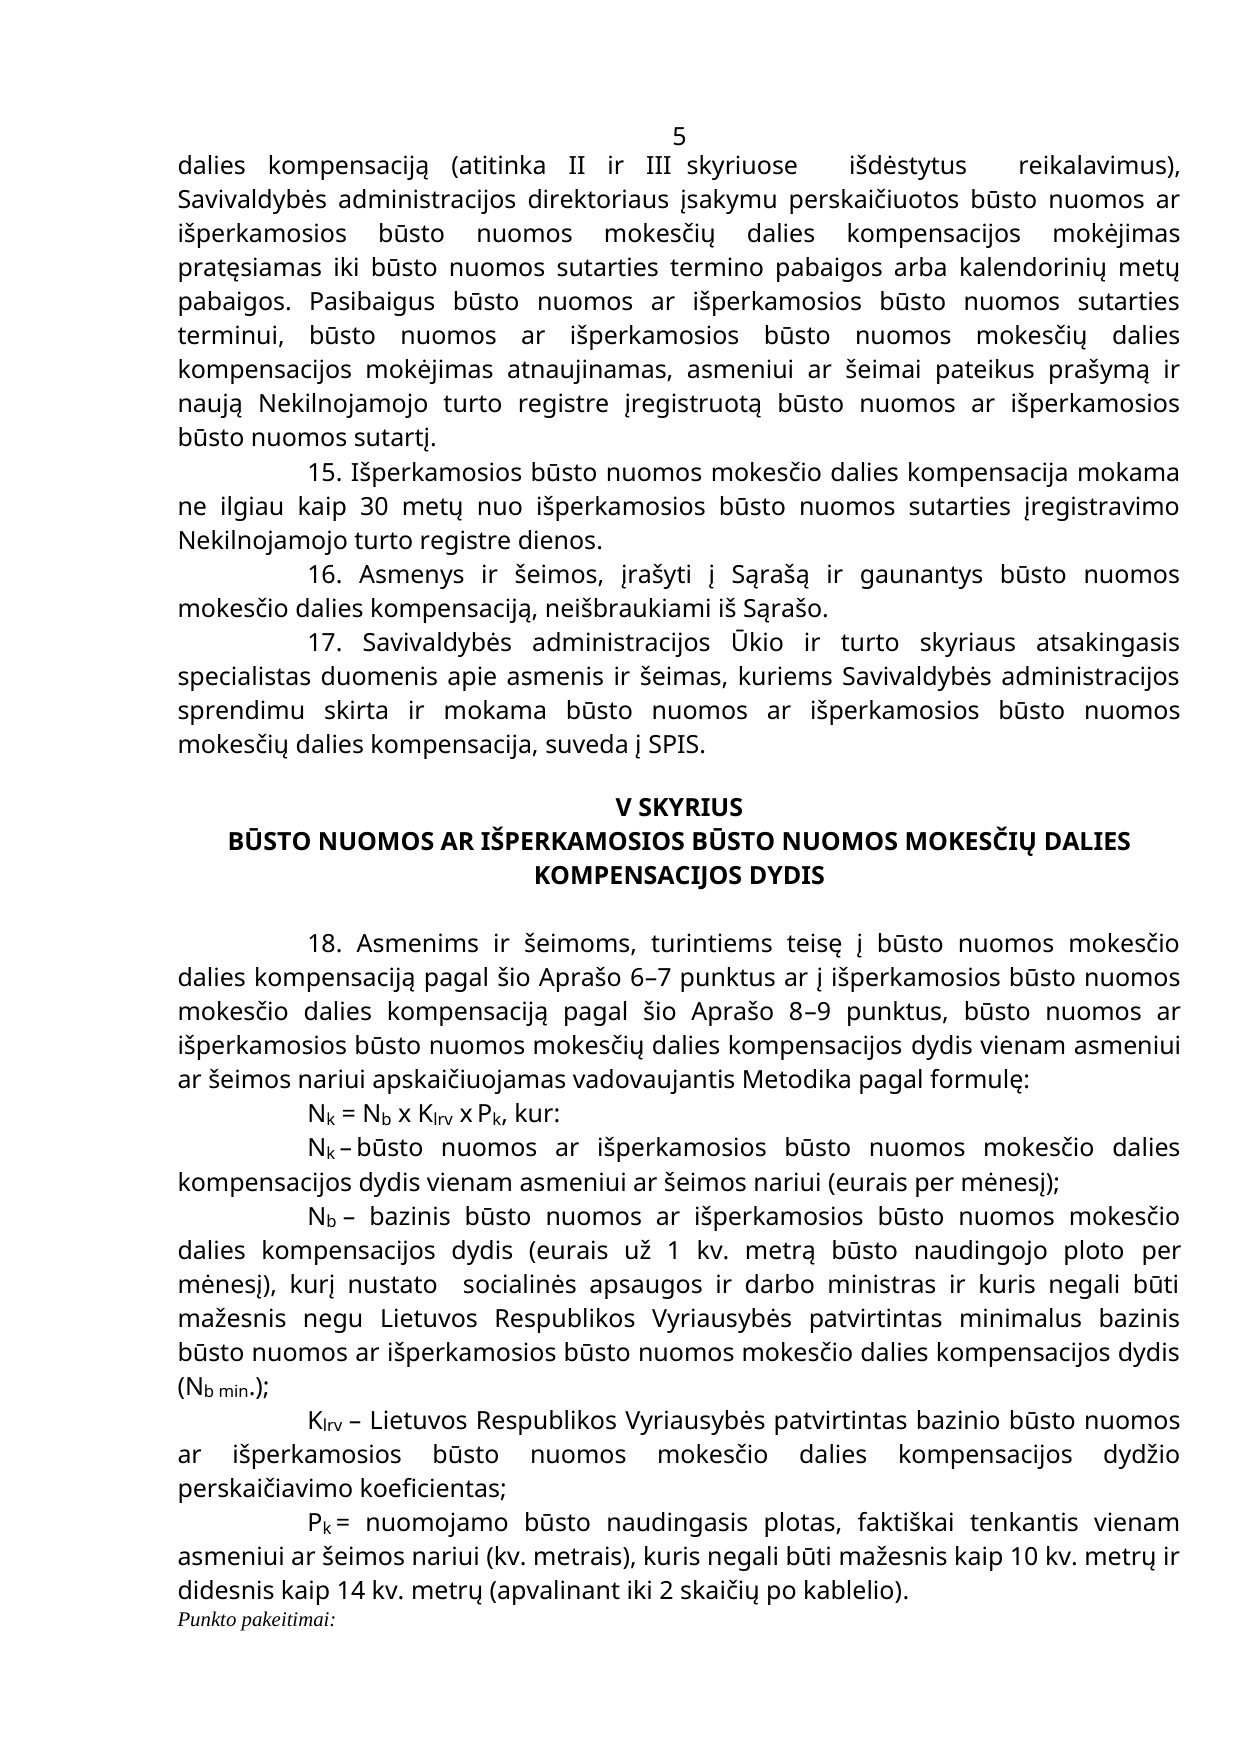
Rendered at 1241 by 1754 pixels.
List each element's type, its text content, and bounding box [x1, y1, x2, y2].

text Nk – būsto nuomos ar išperkamosios būsto nuomos mokesčio dalies kompensacijos dydis vienam asmeniui ar šeimos nariui (eurais per mėnesį); [177, 1130, 1181, 1198]
text Pk = nuomojamo būsto naudingasis plotas, faktiškai tenkantis vienam asmeniui ar šeimos nariui (kv. metrais), kuris negali būti mažesnis kaip 10 kv. metrų ir didesnis kaip 14 kv. metrų (apvalinant iki 2 skaičių po kablelio). [177, 1505, 1181, 1607]
text 17. Savivaldybės administracijos Ūkio ir turto skyriaus atsakingasis specialistas duomenis apie asmenis ir šeimas, kuriems Savivaldybės administracijos sprendimu skirta ir mokama būsto nuomos ar išperkamosios būsto nuomos mokesčių dalies kompensacija, suveda į SPIS. [177, 624, 1181, 761]
text dalies kompensaciją (atitinka II ir III skyriuose išdėstytus reikalavimus), Savivaldybės administracijos direktoriaus įsakymu perskaičiuotos būsto nuomos ar išperkamosios būsto nuomos mokesčių dalies kompensacijos mokėjimas pratęsiamas iki būsto nuomos sutarties termino pabaigos arba kalendorinių metų pabaigos. Pasibaigus būsto nuomos ar išperkamosios būsto nuomos sutarties terminui, būsto nuomos ar išperkamosios būsto nuomos mokesčių dalies kompensacijos mokėjimas atnaujinamas, asmeniui ar šeimai pateikus prašymą ir naują Nekilnojamojo turto registre įregistruotą būsto nuomos ar išperkamosios būsto nuomos sutartį. [177, 148, 1181, 454]
text BŪSTO NUOMOS AR IŠPERKAMOSIOS BŪSTO NUOMOS MOKESČIŲ DALIES KOMPENSACIJOS DYDIS [177, 823, 1181, 892]
text V SKYRIUS [177, 789, 1181, 823]
text Nb – bazinis būsto nuomos ar išperkamosios būsto nuomos mokesčio dalies kompensacijos dydis (eurais už 1 kv. metrą būsto naudingojo ploto per mėnesį), kurį nustato socialinės apsaugos ir darbo ministras ir kuris negali būti mažesnis negu Lietuvos Respublikos Vyriausybės patvirtintas minimalus bazinis būsto nuomos ar išperkamosios būsto nuomos mokesčio dalies kompensacijos dydis (Nb min.); [177, 1198, 1181, 1403]
text 15. Išperkamosios būsto nuomos mokesčio dalies kompensacija mokama ne ilgiau kaip 30 metų nuo išperkamosios būsto nuomos sutarties įregistravimo Nekilnojamojo turto registre dienos. [177, 454, 1181, 556]
text Punkto pakeitimai: [177, 1607, 1181, 1631]
text Klrv – Lietuvos Respublikos Vyriausybės patvirtintas bazinio būsto nuomos ar išperkamosios būsto nuomos mokesčio dalies kompensacijos dydžio perskaičiavimo koeficientas; [177, 1403, 1181, 1505]
text 18. Asmenims ir šeimoms, turintiems teisę į būsto nuomos mokesčio dalies kompensaciją pagal šio Aprašo 6–7 punktus ar į išperkamosios būsto nuomos mokesčio dalies kompensaciją pagal šio Aprašo 8–9 punktus, būsto nuomos ar išperkamosios būsto nuomos mokesčių dalies kompensacijos dydis vienam asmeniui ar šeimos nariui apskaičiuojamas vadovaujantis Metodika pagal formulę: [177, 926, 1181, 1096]
text 16. Asmenys ir šeimos, įrašyti į Sąrašą ir gaunantys būsto nuomos mokesčio dalies kompensaciją, neišbraukiami iš Sąrašo. [177, 556, 1181, 624]
text Nk = Nb x Klrv x Pk, kur: [177, 1096, 1181, 1130]
